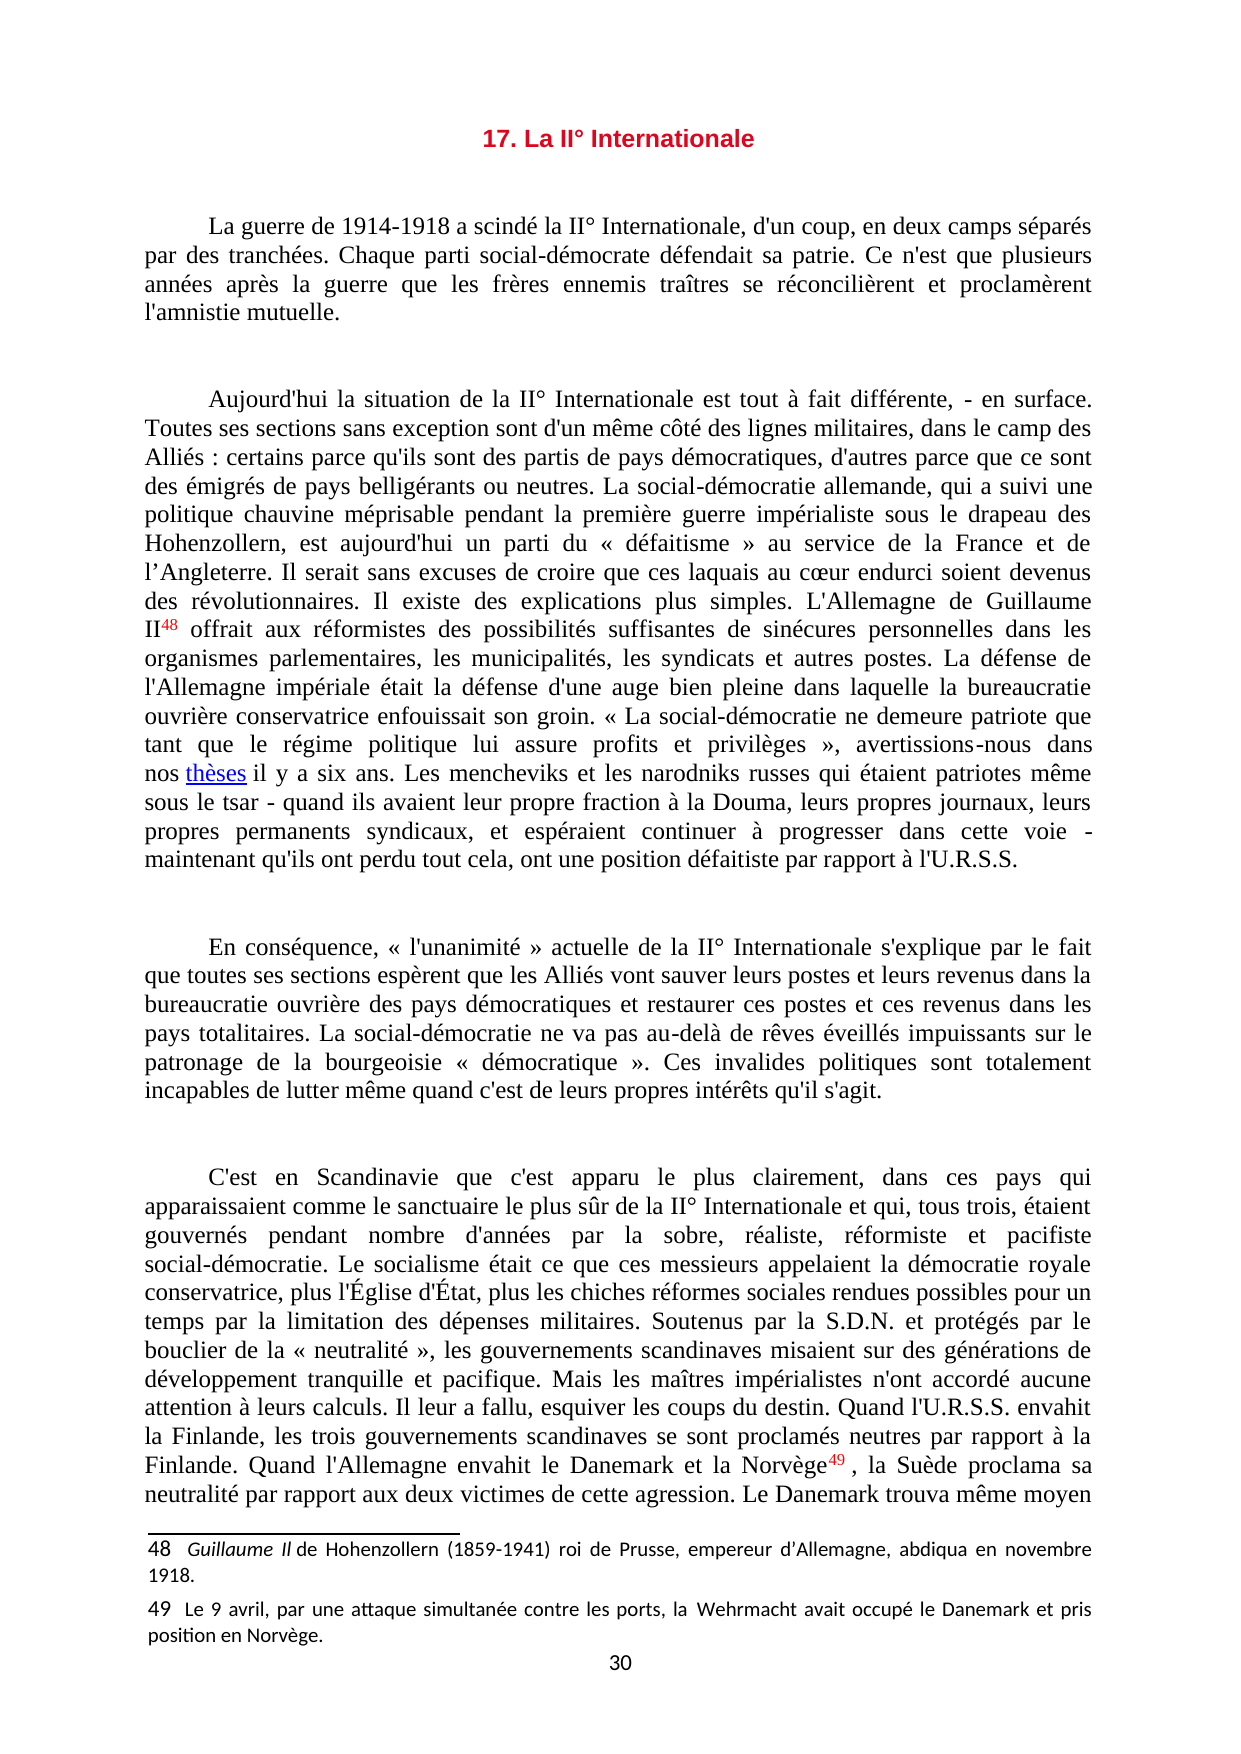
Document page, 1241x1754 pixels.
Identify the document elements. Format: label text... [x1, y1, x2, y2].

subtitle 17. La II° Internationale [144, 124, 1093, 153]
text C'est en Scandinavie que c'est apparu le plus clairement, dans ces pays qui apparaissaient comme le sanctuaire le plus sûr de la II° Internationale et qui, tous trois, étaient gouvernés pendant nombre d'années par la sobre, réaliste, réformiste et pacifiste social‑démocratie. Le socialisme était ce que ces messieurs appelaient la démocratie royale conservatrice, plus l'Église d'État, plus les chiches réformes sociales rendues possibles pour un temps par la limitation des dépenses militaires. Soutenus par la S.D.N. et protégés par le bouclier de la « neutralité », les gouvernements scandinaves misaient sur des générations de développement tranquille et pacifique. Mais les maîtres impérialistes n'ont accordé aucune attention à leurs calculs. Il leur a fallu, esquiver les coups du destin. Quand l'U.R.S.S. envahit la Finlande, les trois gouvernements scandinaves se sont proclamés neutres par rapport à la Finlande. Quand l'Allemagne envahit le Danemark et la Norvège , la Suède proclama sa neutralité par rapport aux deux victimes de cette agression. Le Danemark trouva même moyen [144, 1162, 1093, 1507]
text En conséquence, « l'unanimité » actuelle de la II° Internationale s'explique par le fait que toutes ses sections espèrent que les Alliés vont sauver leurs postes et leurs revenus dans la bureaucratie ouvrière des pays démocratiques et restaurer ces postes et ces revenus dans les pays totalitaires. La social-démocratie ne va pas au‑delà de rêves éveillés impuissants sur le patronage de la bourgeoisie « démocratique ». Ces invalides politiques sont totalement incapables de lutter même quand c'est de leurs propres intérêts qu'il s'agit. [144, 932, 1093, 1104]
text Guillaume Il de Hohenzollern (1859‑1941) roi de Prusse, empereur d’Allemagne, abdiqua en novembre 1918. [148, 1534, 1093, 1588]
text La guerre de 1914‑1918 a scindé la II° Internationale, d'un coup, en deux camps séparés par des tranchées. Chaque parti social-démocrate défendait sa patrie. Ce n'est que plusieurs années après la guerre que les frères ennemis traîtres se réconcilièrent et proclamèrent l'amnistie mutuelle. [144, 211, 1093, 326]
text Aujourd'hui la situation de la II° Internationale est tout à fait différente, ‑ en surface. Toutes ses sections sans exception sont d'un même côté des lignes militaires, dans le camp des Alliés : certains parce qu'ils sont des partis de pays démocratiques, d'autres parce que ce sont des émigrés de pays belligérants ou neutres. La social‑démocratie allemande, qui a suivi une politique chauvine méprisable pendant la première guerre impérialiste sous le drapeau des Hohenzollern, est aujourd'hui un parti du « défaitisme » au service de la France et de l’Angleterre. Il serait sans excuses de croire que ces laquais au cœur endurci soient devenus des révolutionnaires. Il existe des explications plus simples. L'Allemagne de Guillaume II offrait aux réformistes des possibilités suffisantes de sinécures personnelles dans les organismes parlementaires, les municipalités, les syndicats et autres postes. La défense de l'Allemagne impériale était la défense d'une auge bien pleine dans laquelle la bureaucratie ouvrière conservatrice enfouissait son groin. « La social-démocratie ne demeure patriote que tant que le régime politique lui assure profits et privilèges », avertissions‑nous dans nos thèses il y a six ans. Les mencheviks et les narodniks russes qui étaient patriotes même sous le tsar ‑ quand ils avaient leur propre fraction à la Douma, leurs propres journaux, leurs propres permanents syndicaux, et espéraient continuer à progresser dans cette voie ‑ maintenant qu'ils ont perdu tout cela, ont une position défaitiste par rapport à l'U.R.S.S. [144, 384, 1093, 873]
text Le 9 avril, par une attaque simultanée contre les ports, la Wehrmacht avait occupé le Danemark et pris position en Norvège. [148, 1594, 1093, 1648]
